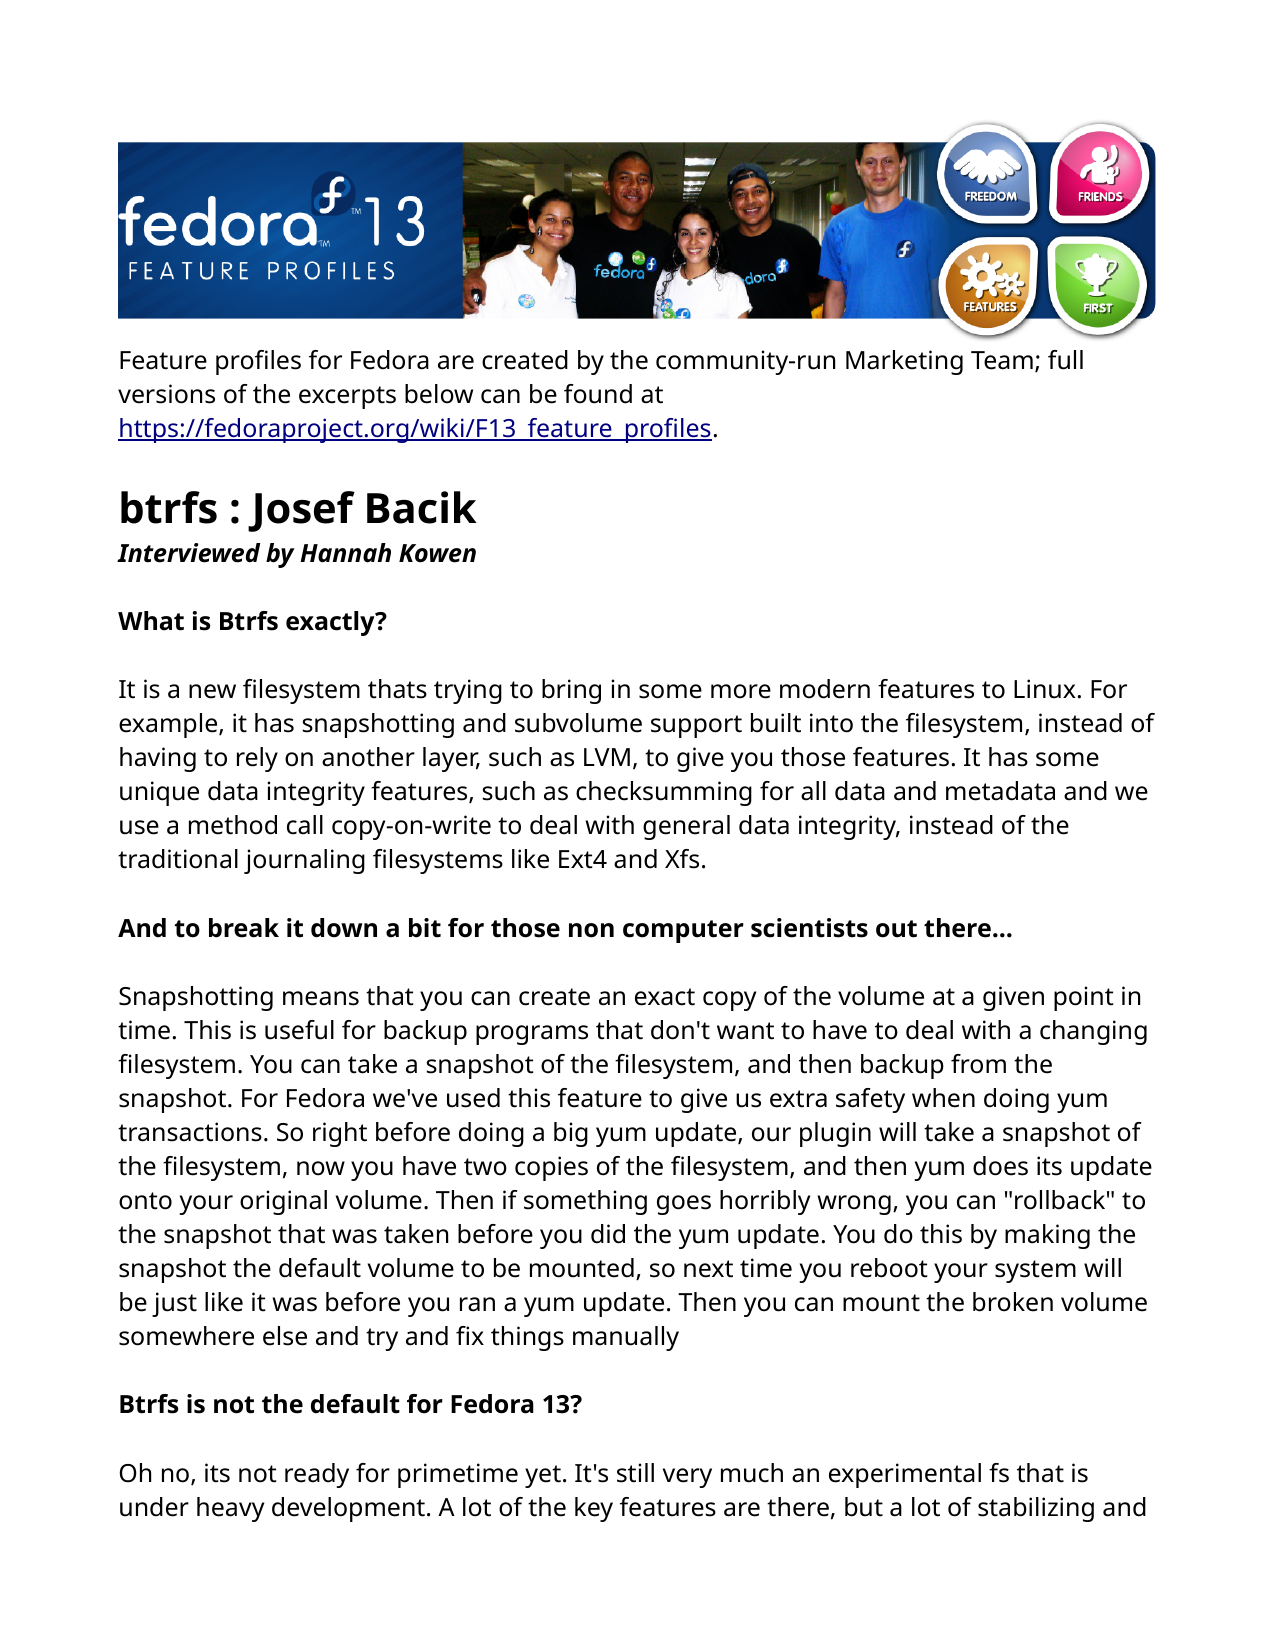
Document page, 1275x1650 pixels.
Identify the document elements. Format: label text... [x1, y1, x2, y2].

text Btrfs is not the default for Fedora 13? [118, 1387, 1157, 1421]
picture [118, 118, 1157, 343]
text Oh no, its not ready for primetime yet. It's still very much an experimental fs that is under heavy development. A lot of the key features are there, but a lot of stabilizing and [118, 1455, 1157, 1523]
text What is Btrfs exactly? [118, 604, 1157, 638]
text It is a new filesystem thats trying to bring in some more modern features to Linux. For example, it has snapshotting and subvolume support built into the filesystem, instead of having to rely on another layer, such as LVM, to give you those features. It has some unique data integrity features, such as checksumming for all data and metadata and we use a method call copy-on-write to deal with general data integrity, instead of the traditional journaling filesystems like Ext4 and Xfs. [118, 672, 1157, 876]
text Feature profiles for Fedora are created by the community-run Marketing Team; full versions of the excerpts below can be found at https://fedoraproject.org/wiki/F13_feature_profiles. [118, 343, 1157, 445]
text Snapshotting means that you can create an exact copy of the volume at a given point in time. This is useful for backup programs that don't want to have to deal with a changing filesystem. You can take a snapshot of the filesystem, and then backup from the snapshot. For Fedora we've used this feature to give us extra safety when doing yum transactions. So right before doing a big yum update, our plugin will take a snapshot of the filesystem, now you have two copies of the filesystem, and then yum does its update onto your original volume. Then if something goes horribly wrong, you can "rollback" to the snapshot that was taken before you did the yum update. You do this by making the snapshot the default volume to be mounted, so next time you reboot your system will be just like it was before you ran a yum update. Then you can mount the broken volume somewhere else and try and fix things manually [118, 978, 1157, 1353]
text btrfs : Josef Bacik [118, 479, 1157, 536]
text And to break it down a bit for those non computer scientists out there... [118, 910, 1157, 944]
text Interviewed by Hannah Kowen [118, 536, 1157, 569]
